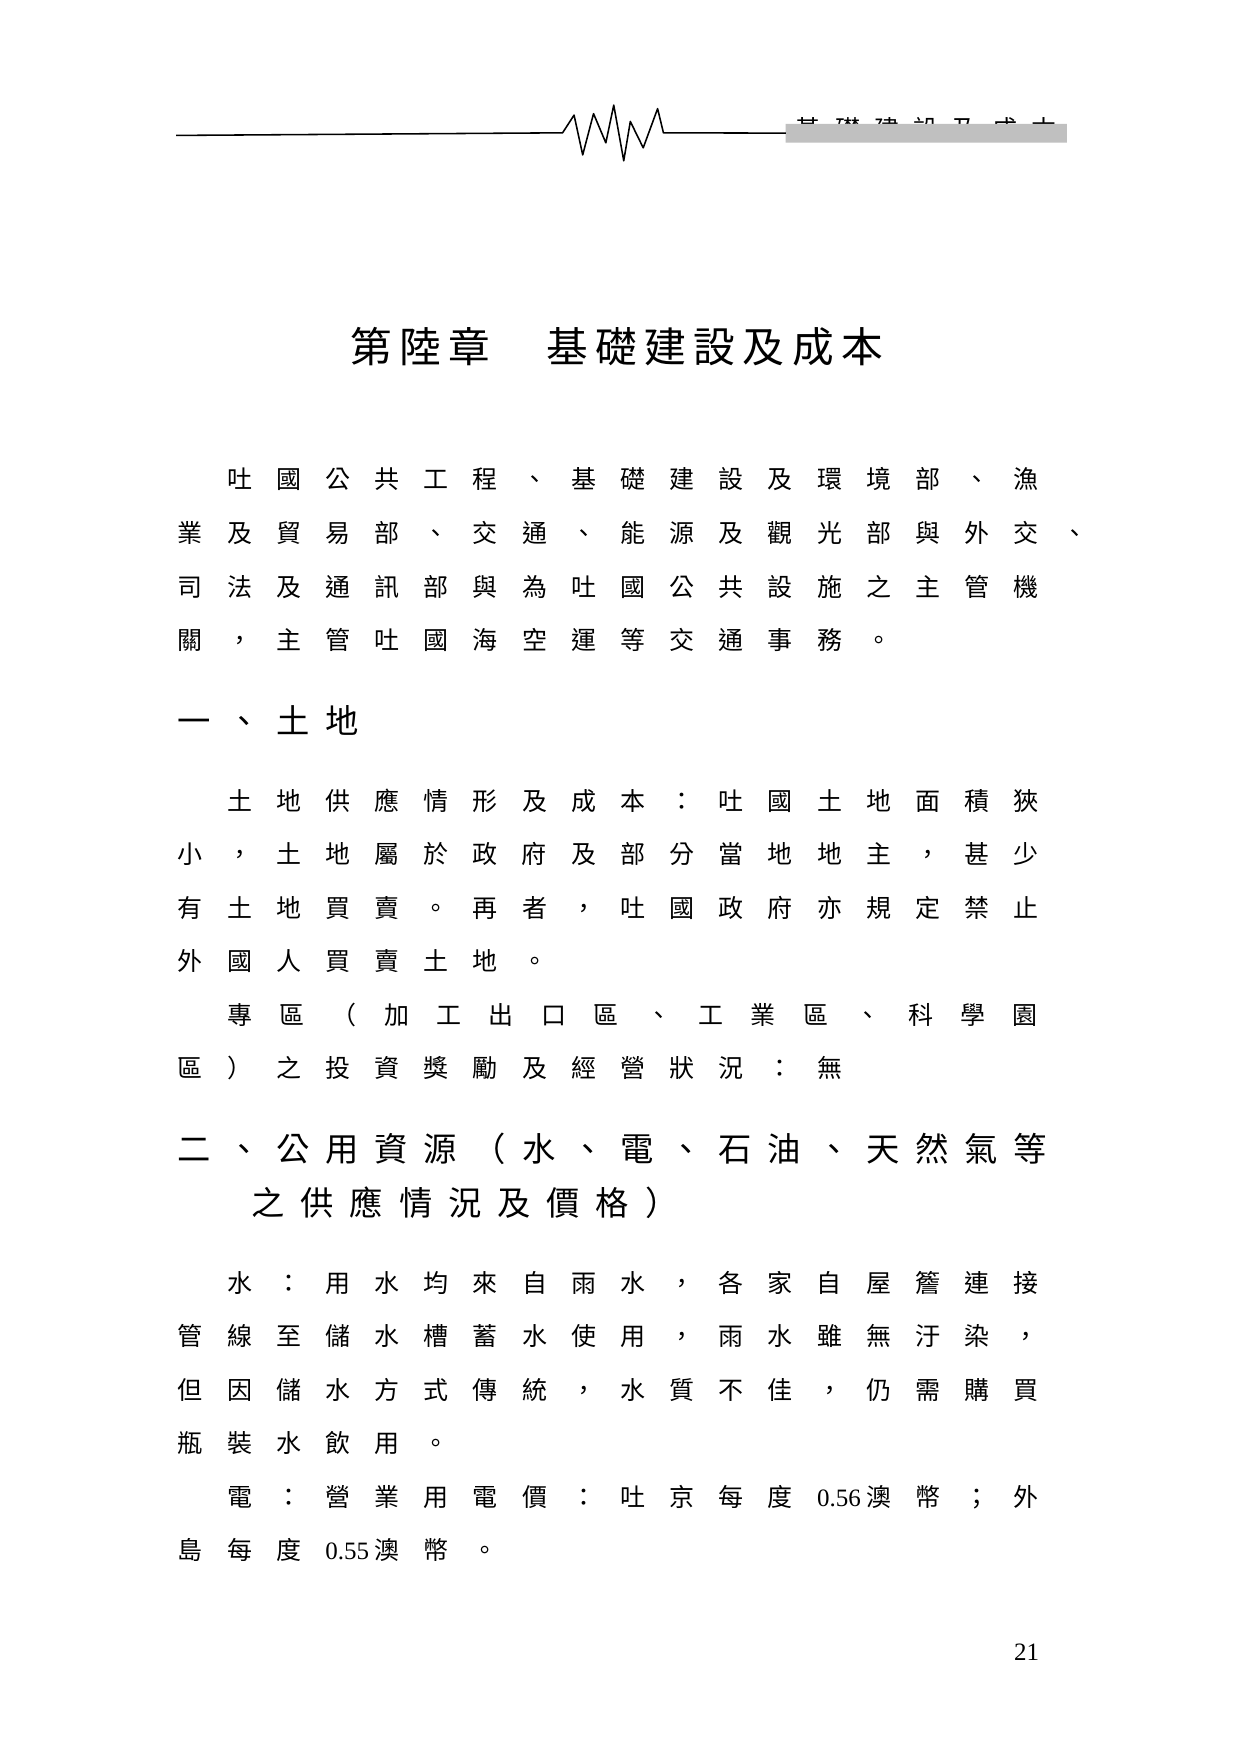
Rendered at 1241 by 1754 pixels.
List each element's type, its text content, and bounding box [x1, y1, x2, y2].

text 土地供應情形及成本：吐國土地面積狹小，土地屬於政府及部分當地地主，甚少有土地買賣。再者，吐國政府亦規定禁止外國人買賣土地。 [178, 773, 1063, 987]
text 一、土地 [178, 692, 1063, 746]
text 第陸章 基礎建設及成本 [178, 291, 1063, 398]
text 吐國公共工程、基礎建設及環境部、漁業及貿易部、交通、能源及觀光部與外交、司法及通訊部與為吐國公共設施之主管機關，主管吐國海空運等交通事務。 [178, 451, 1063, 666]
text 電：營業用電價：吐京每度0.56澳幣；外島每度0.55澳幣。 [178, 1469, 1063, 1576]
text 水：用水均來自雨水，各家自屋簷連接管線至儲水槽蓄水使用，雨水雖無汙染，但因儲水方式傳統，水質不佳，仍需購買瓶裝水飲用。 [178, 1254, 1063, 1469]
text 專區（加工出口區、工業區、科學園區）之投資獎勵及經營狀況：無 [178, 987, 1063, 1094]
text 二、公用資源（水、電、石油、天然氣等之供應情況及價格） [178, 1121, 1063, 1228]
